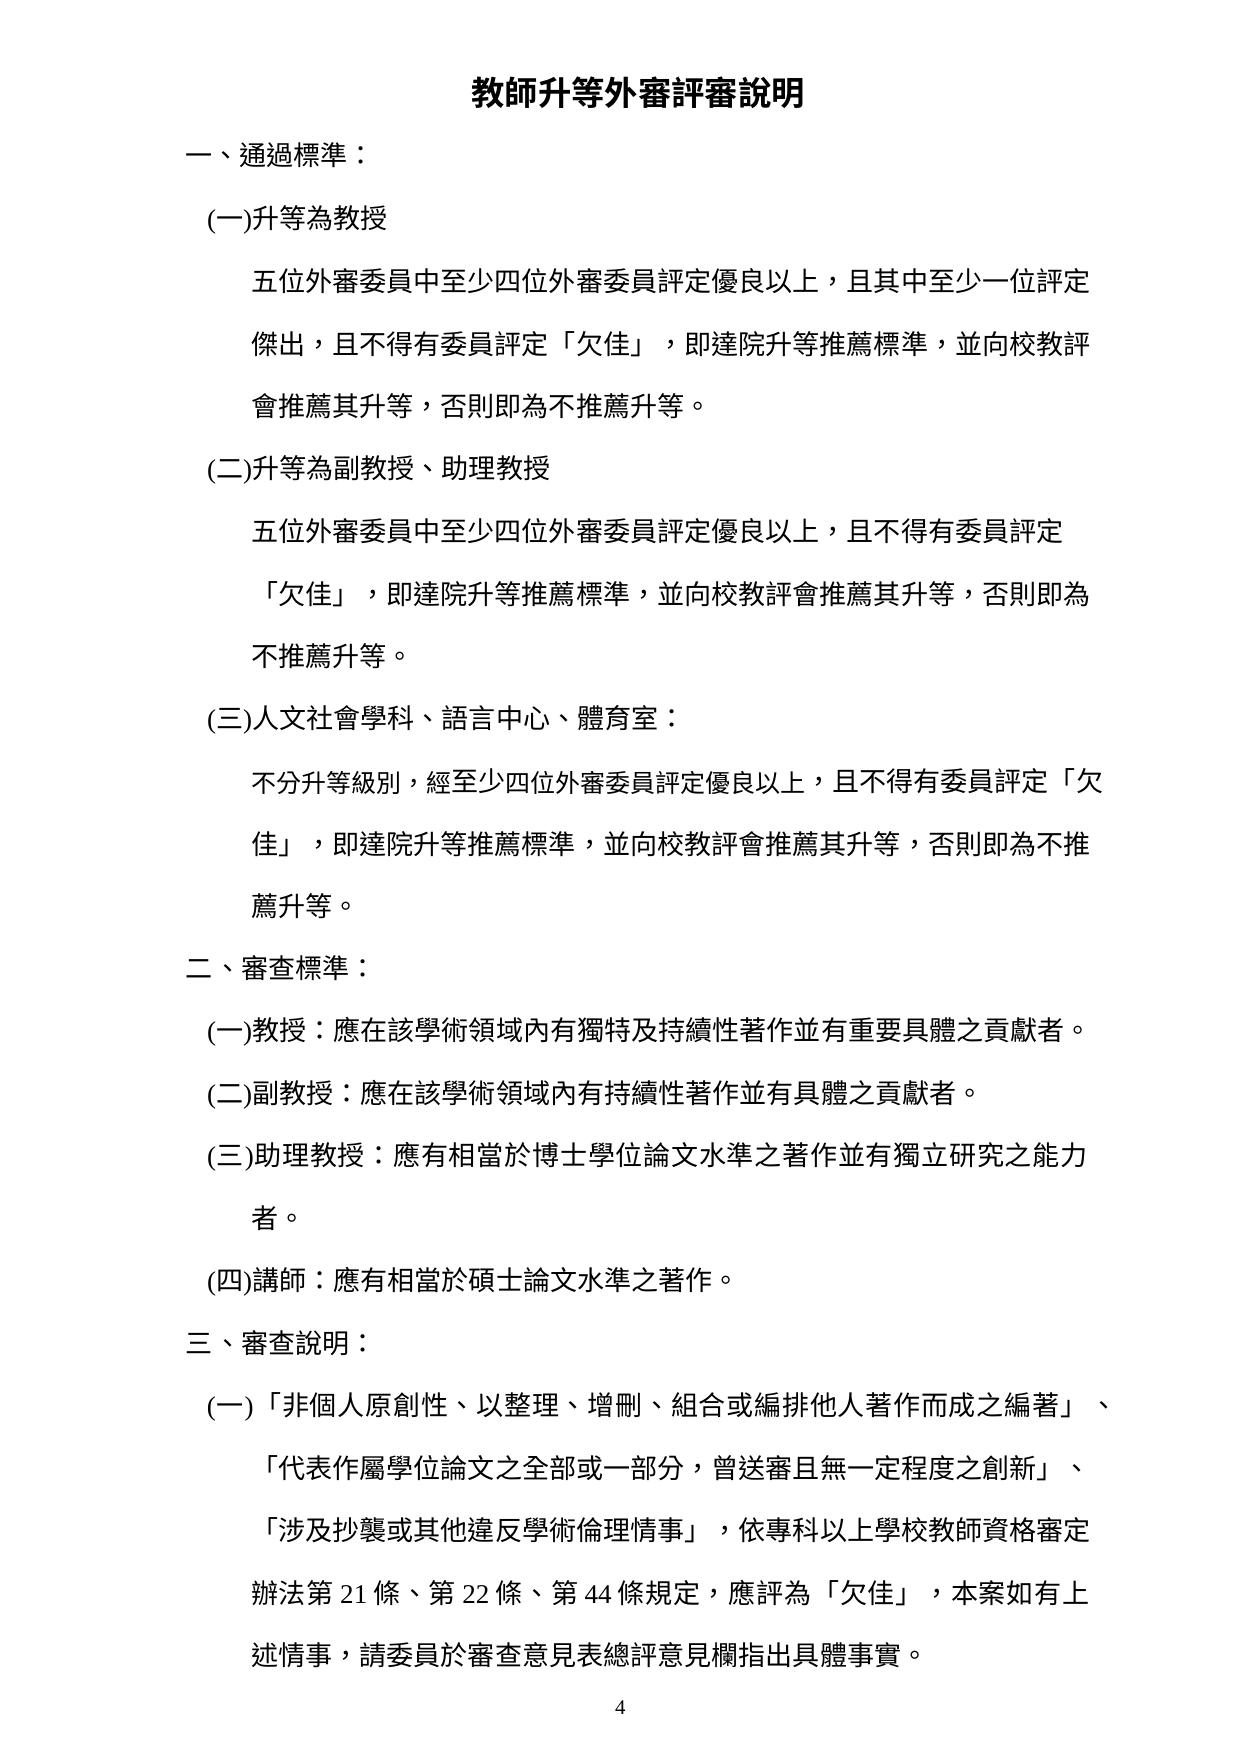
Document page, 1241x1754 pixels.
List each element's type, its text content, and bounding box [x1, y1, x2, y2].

text (二)升等為副教授、助理教授 [147, 425, 1091, 487]
text 教師升等外審評審說明 [185, 50, 1091, 112]
text 二、審查標準： [185, 925, 1091, 987]
text 三、審查說明： [185, 1300, 1091, 1362]
text 五位外審委員中至少四位外審委員評定優良以上，且不得有委員評定「欠佳」，即達院升等推薦標準，並向校教評會推薦其升等，否則即為不推薦升等。 [251, 487, 1113, 675]
text 不分升等級別，經至少四位外審委員評定優良以上，且不得有委員評定「欠佳」，即達院升等推薦標準，並向校教評會推薦其升等，否則即為不推薦升等。 [251, 737, 1113, 925]
text (三)人文社會學科、語言中心、體育室： [147, 675, 1091, 737]
text (一)教授：應在該學術領域內有獨特及持續性著作並有重要具體之貢獻者。 [147, 987, 1091, 1050]
text (二)副教授：應在該學術領域內有持續性著作並有具體之貢獻者。 [147, 1050, 1091, 1112]
text (一)「非個人原創性、以整理、增刪、組合或編排他人著作而成之編著」、「代表作屬學位論文之全部或一部分，曾送審且無一定程度之創新」、「涉及抄襲或其他違反學術倫理情事」，依專科以上學校教師資格審定辦法第21條、第22條、第44條規定，應評為「欠佳」，本案如有上述情事，請委員於審查意見表總評意見欄指出具體事實。 [207, 1362, 1091, 1675]
text (四)講師：應有相當於碩士論文水準之著作。 [147, 1237, 1091, 1300]
text (一)升等為教授 [147, 175, 1091, 237]
text 一、通過標準： [185, 112, 1091, 175]
text 五位外審委員中至少四位外審委員評定優良以上，且其中至少一位評定傑出，且不得有委員評定「欠佳」，即達院升等推薦標準，並向校教評會推薦其升等，否則即為不推薦升等。 [251, 237, 1113, 425]
text (三)助理教授：應有相當於博士學位論文水準之著作並有獨立研究之能力者。 [207, 1112, 1091, 1237]
